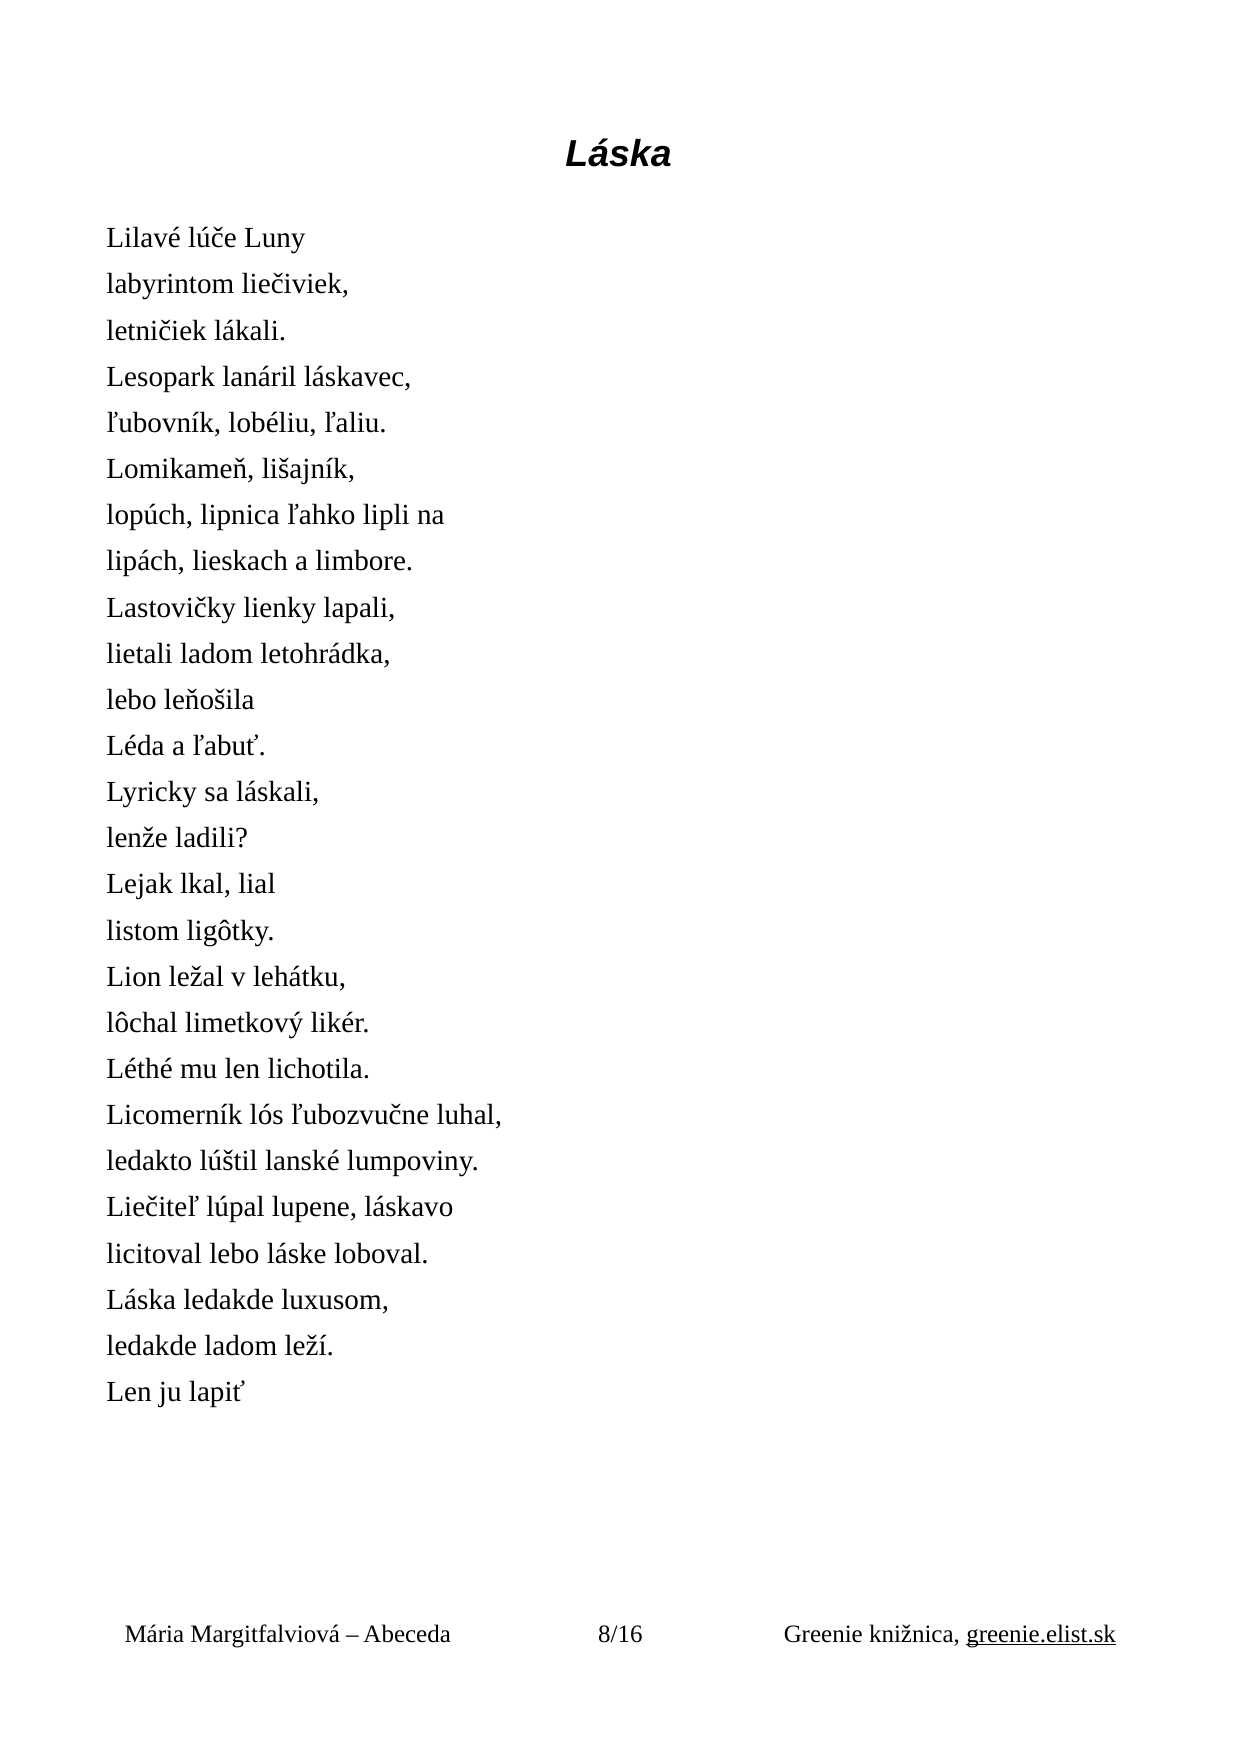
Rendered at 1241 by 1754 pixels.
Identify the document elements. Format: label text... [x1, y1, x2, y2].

text Licomerník lós ľubozvučne luhal, [106, 1097, 1134, 1131]
text lôchal limetkový likér. [106, 1005, 1134, 1038]
text ľubovník, lobéliu, ľaliu. [106, 405, 1134, 439]
text lipách, lieskach a limbore. [106, 543, 1134, 577]
text Léthé mu len lichotila. [106, 1051, 1134, 1085]
text letničiek lákali. [106, 313, 1134, 346]
text licitoval lebo láske loboval. [106, 1236, 1134, 1269]
text Lilavé lúče Luny [106, 221, 1134, 254]
text Lomikameň, lišajník, [106, 451, 1134, 485]
text listom ligôtky. [106, 913, 1134, 946]
text Len ju lapiť [106, 1374, 1134, 1408]
text Léda a ľabuť. [106, 728, 1134, 762]
subtitle Láska [106, 131, 1134, 174]
text Lejak lkal, lial [106, 867, 1134, 900]
text ledakde ladom leží. [106, 1328, 1134, 1362]
text Lyricky sa láskali, [106, 774, 1134, 808]
text lebo leňošila [106, 682, 1134, 716]
text Lesopark lanáril láskavec, [106, 359, 1134, 392]
text lopúch, lipnica ľahko lipli na [106, 497, 1134, 531]
text ledakto lúštil lanské lumpoviny. [106, 1143, 1134, 1177]
text Lion ležal v lehátku, [106, 959, 1134, 992]
text Láska ledakde luxusom, [106, 1282, 1134, 1315]
text Liečiteľ lúpal lupene, láskavo [106, 1189, 1134, 1223]
text Lastovičky lienky lapali, [106, 590, 1134, 623]
text labyrintom liečiviek, [106, 267, 1134, 300]
text lenže ladili? [106, 820, 1134, 854]
text lietali ladom letohrádka, [106, 636, 1134, 669]
